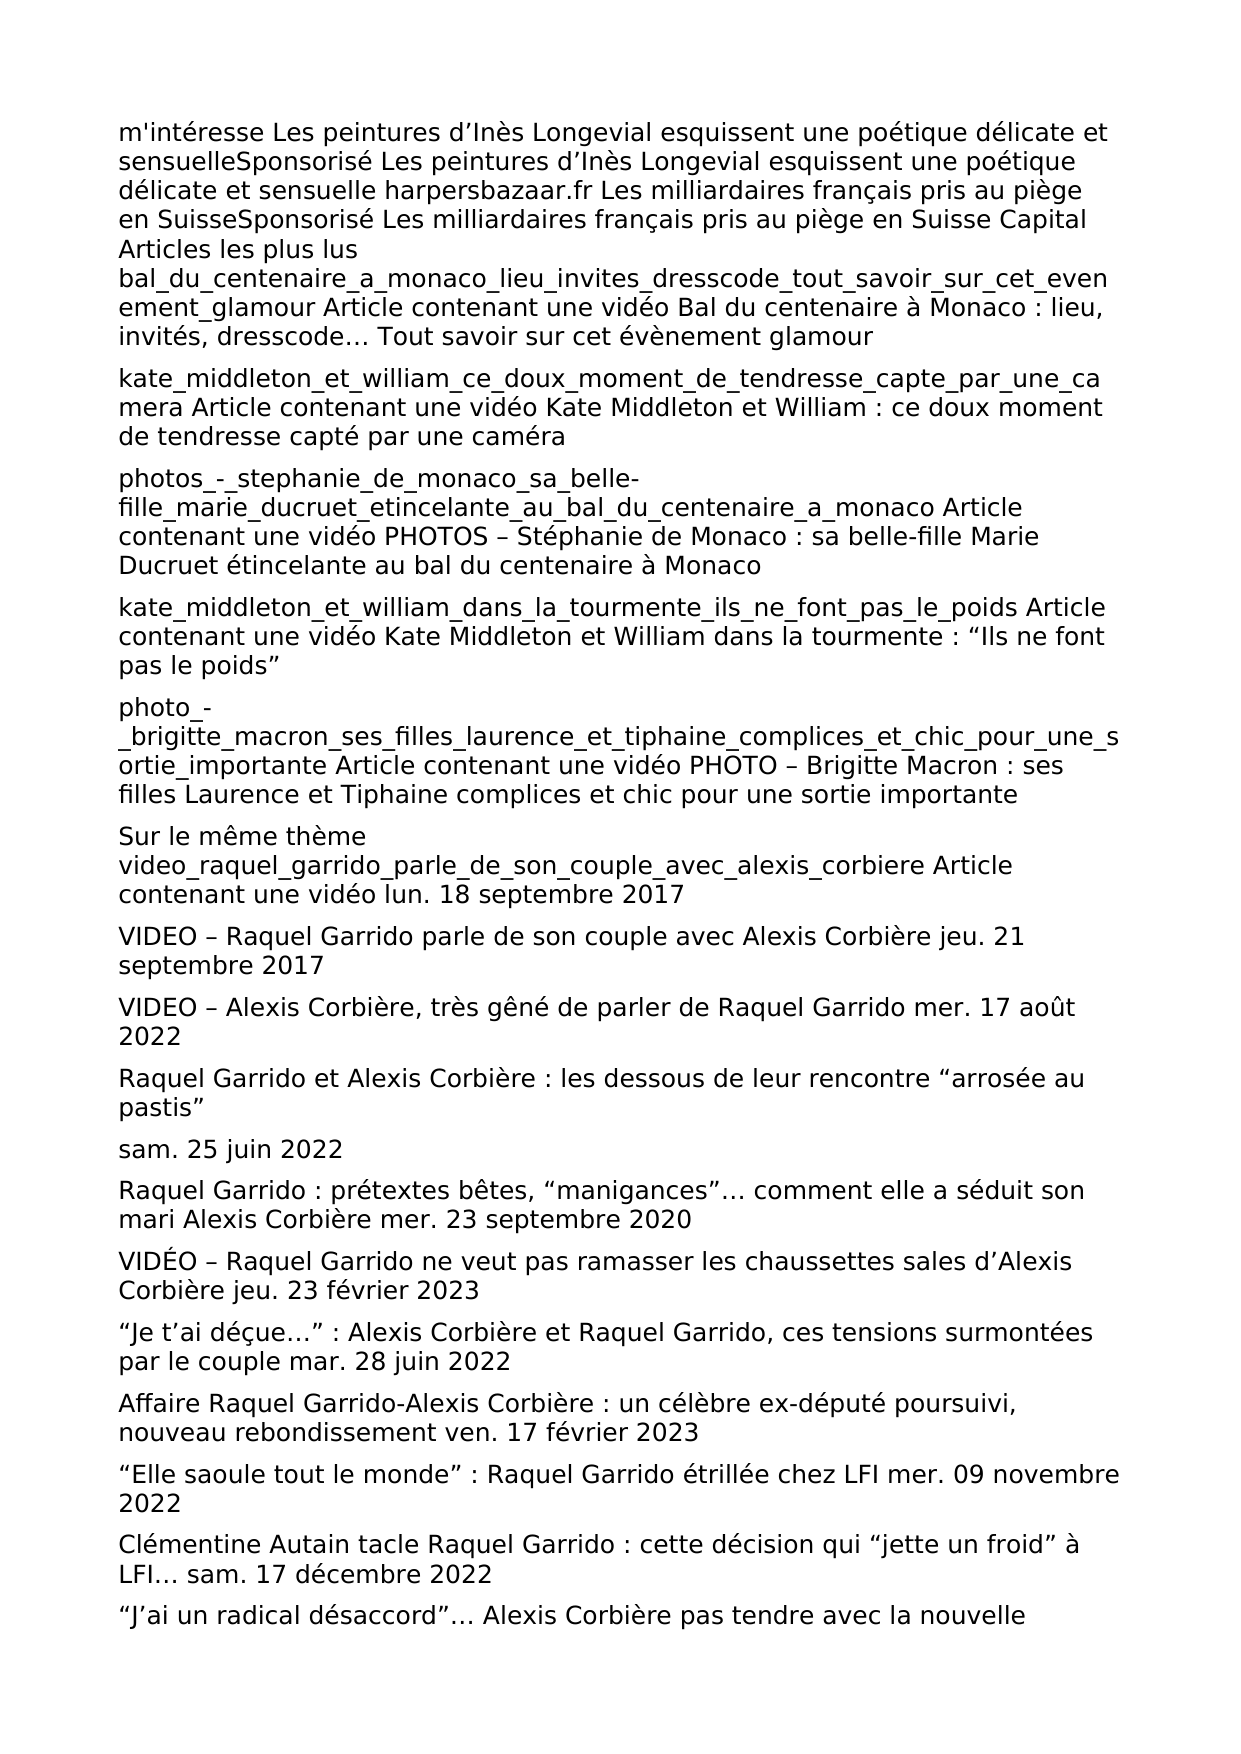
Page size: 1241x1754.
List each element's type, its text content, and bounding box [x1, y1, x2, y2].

text Sur le même thème video_raquel_garrido_parle_de_son_couple_avec_alexis_corbiere Article contenant une vidéo lun. 18 septembre 2017 [118, 822, 1122, 910]
text Raquel Garrido et Alexis Corbière : les dessous de leur rencontre “arrosée au pastis” [118, 1064, 1122, 1122]
text “Elle saoule tout le monde” : Raquel Garrido étrillée chez LFI mer. 09 novembre 2022 [118, 1460, 1122, 1518]
text sam. 25 juin 2022 [118, 1135, 1122, 1164]
text “Je t’ai déçue…” : Alexis Corbière et Raquel Garrido, ces tensions surmontées par le couple mar. 28 juin 2022 [118, 1318, 1122, 1376]
text VIDEO – Raquel Garrido parle de son couple avec Alexis Corbière jeu. 21 septembre 2017 [118, 922, 1122, 981]
text “J’ai un radical désaccord”… Alexis Corbière pas tendre avec la nouvelle [118, 1601, 1122, 1631]
text VIDÉO – Raquel Garrido ne veut pas ramasser les chaussettes sales d’Alexis Corbière jeu. 23 février 2023 [118, 1247, 1122, 1306]
text Affaire Raquel Garrido-Alexis Corbière : un célèbre ex-député poursuivi, nouveau rebondissement ven. 17 février 2023 [118, 1389, 1122, 1447]
text Raquel Garrido : prétextes bêtes, “manigances”… comment elle a séduit son mari Alexis Corbière mer. 23 septembre 2020 [118, 1176, 1122, 1235]
text kate_middleton_et_william_dans_la_tourmente_ils_ne_font_pas_le_poids Article contenant une vidéo Kate Middleton et William dans la tourmente : “Ils ne font pas le poids” [118, 593, 1122, 681]
text photo_-_brigitte_macron_ses_filles_laurence_et_tiphaine_complices_et_chic_pour_une_sortie_importante Article contenant une vidéo PHOTO – Brigitte Macron : ses filles Laurence et Tiphaine complices et chic pour une sortie importante [118, 693, 1122, 810]
text kate_middleton_et_william_ce_doux_moment_de_tendresse_capte_par_une_camera Article contenant une vidéo Kate Middleton et William : ce doux moment de tendresse capté par une caméra [118, 364, 1122, 451]
text m'intéresse Les peintures d’Inès Longevial esquissent une poétique délicate et sensuelleSponsorisé Les peintures d’Inès Longevial esquissent une poétique délicate et sensuelle harpersbazaar.fr Les milliardaires français pris au piège en SuisseSponsorisé Les milliardaires français pris au piège en Suisse Capital Articles les plus lus bal_du_centenaire_a_monaco_lieu_invites_dresscode_tout_savoir_sur_cet_evenement_glamour Article contenant une vidéo Bal du centenaire à Monaco : lieu, invités, dresscode… Tout savoir sur cet évènement glamour [118, 118, 1122, 351]
text photos_-_stephanie_de_monaco_sa_belle-fille_marie_ducruet_etincelante_au_bal_du_centenaire_a_monaco Article contenant une vidéo PHOTOS – Stéphanie de Monaco : sa belle-fille Marie Ducruet étincelante au bal du centenaire à Monaco [118, 464, 1122, 581]
text Clémentine Autain tacle Raquel Garrido : cette décision qui “jette un froid” à LFI… sam. 17 décembre 2022 [118, 1531, 1122, 1589]
text VIDEO – Alexis Corbière, très gêné de parler de Raquel Garrido mer. 17 août 2022 [118, 993, 1122, 1051]
